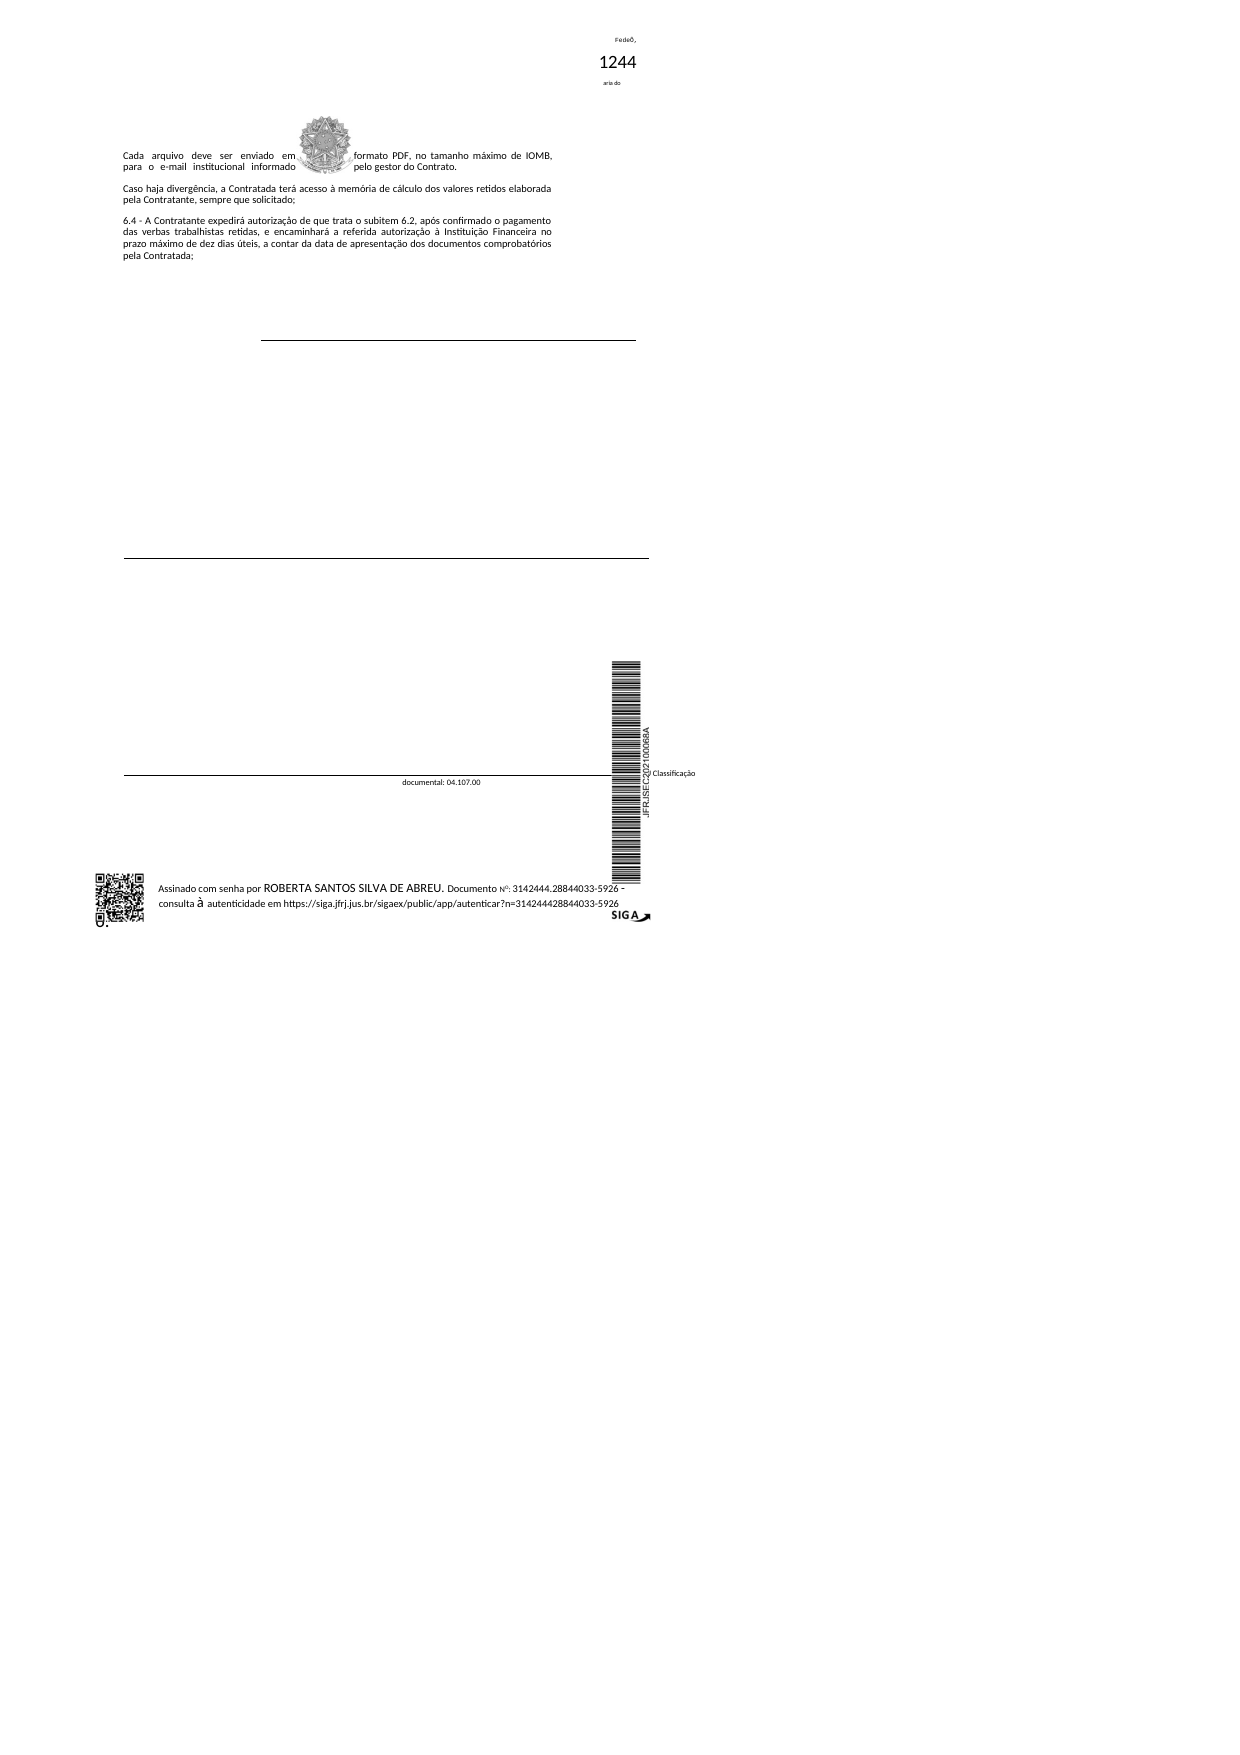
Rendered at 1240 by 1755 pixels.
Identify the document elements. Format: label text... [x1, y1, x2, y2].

text Cada arquivo deve ser enviado em formato PDF, no tamanho máximo de IOMB, para o e-mail institucional informado pelo gestor do Contrato. [354, 150, 553, 173]
text Caso haja divergência, a Contratada terá acesso à memória de cálculo dos valores retidos elaborada pela Contratante, sempre que solicitado; [123, 183, 553, 206]
text 6.4 - A Contratante expedirá autorizaçåo de que trata o subitem 6.2, após confirmado o pagamento das verbas trabalhistas retidas, e encaminhará a referida autorizaçåo à Instituição Financeira no prazo máximo de dez dias úteis, a contar da data de apresentaçäo dos documentos comprobatórios pela Contratada; [123, 215, 553, 262]
text Cada arquivo deve ser enviado em formato PDF, no tamanho máximo de IOMB, para o e-mail institucional informado pelo gestor do Contrato. [123, 150, 296, 173]
